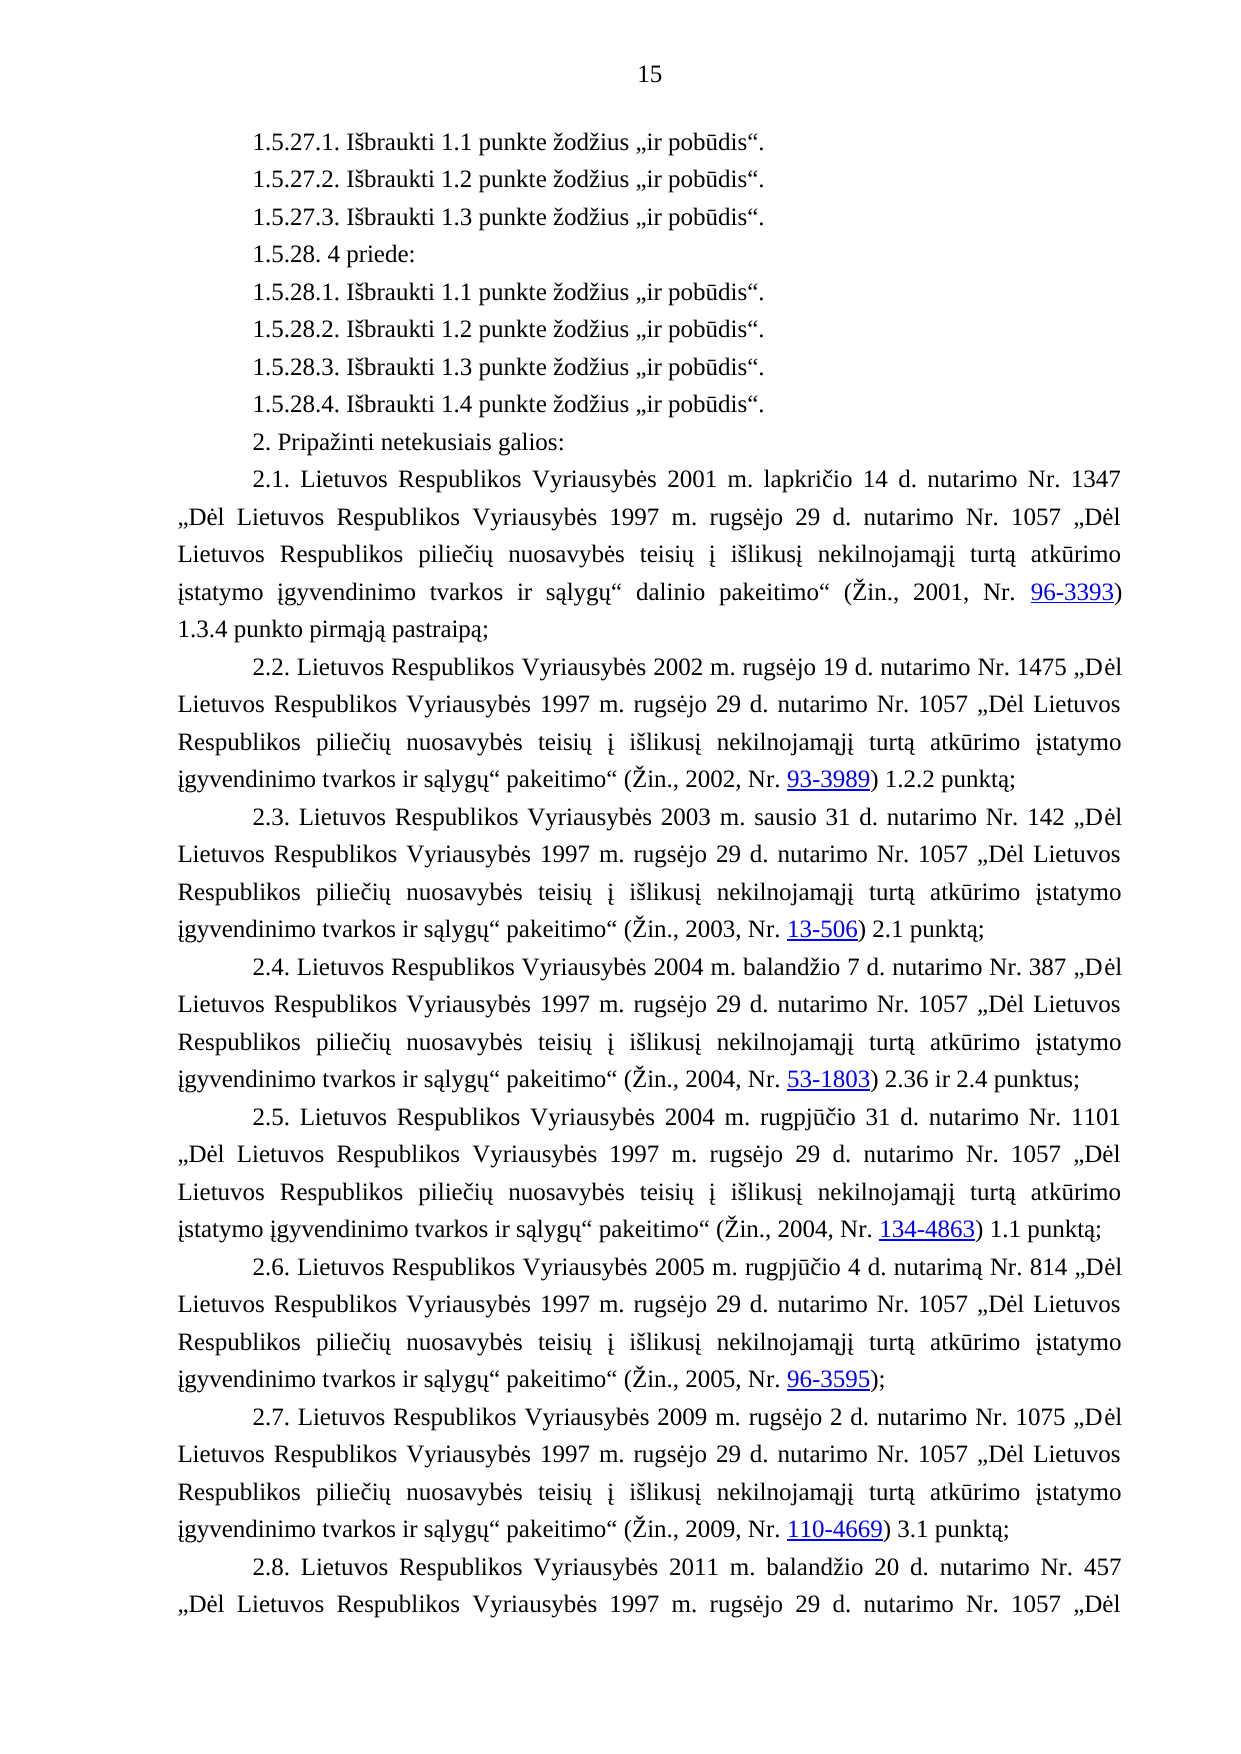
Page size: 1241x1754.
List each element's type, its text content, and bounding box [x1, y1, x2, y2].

text 1.5.28.2. Išbraukti 1.2 punkte žodžius „ir pobūdis“. [177, 306, 1122, 343]
text 2.6. Lietuvos Respublikos Vyriausybės 2005 m. rugpjūčio 4 d. nutarimą Nr. 814 „Dėl Lietuvos Respublikos Vyriausybės 1997 m. rugsėjo 29 d. nutarimo Nr. 1057 „Dėl Lietuvos Respublikos piliečių nuosavybės teisių į išlikusį nekilnojamąjį turtą atkūrimo įstatymo įgyvendinimo tvarkos ir sąlygų“ pakeitimo“ (Žin., 2005, Nr. 96-3595); [177, 1243, 1122, 1393]
text 1.5.27.1. Išbraukti 1.1 punkte žodžius „ir pobūdis“. [177, 118, 1122, 156]
text 1.5.28.1. Išbraukti 1.1 punkte žodžius „ir pobūdis“. [177, 268, 1122, 306]
text 2.7. Lietuvos Respublikos Vyriausybės 2009 m. rugsėjo 2 d. nutarimo Nr. 1075 „Dėl Lietuvos Respublikos Vyriausybės 1997 m. rugsėjo 29 d. nutarimo Nr. 1057 „Dėl Lietuvos Respublikos piliečių nuosavybės teisių į išlikusį nekilnojamąjį turtą atkūrimo įstatymo įgyvendinimo tvarkos ir sąlygų“ pakeitimo“ (Žin., 2009, Nr. 110-4669) 3.1 punktą; [177, 1393, 1122, 1543]
text 1.5.28. 4 priede: [177, 231, 1122, 268]
text 1.5.28.3. Išbraukti 1.3 punkte žodžius „ir pobūdis“. [177, 343, 1122, 381]
text 2.5. Lietuvos Respublikos Vyriausybės 2004 m. rugpjūčio 31 d. nutarimo Nr. 1101 „Dėl Lietuvos Respublikos Vyriausybės 1997 m. rugsėjo 29 d. nutarimo Nr. 1057 „Dėl Lietuvos Respublikos piliečių nuosavybės teisių į išlikusį nekilnojamąjį turtą atkūrimo įstatymo įgyvendinimo tvarkos ir sąlygų“ pakeitimo“ (Žin., 2004, Nr. 134-4863) 1.1 punktą; [177, 1093, 1122, 1243]
text 2.8. Lietuvos Respublikos Vyriausybės 2011 m. balandžio 20 d. nutarimo Nr. 457 „Dėl Lietuvos Respublikos Vyriausybės 1997 m. rugsėjo 29 d. nutarimo Nr. 1057 „Dėl [177, 1543, 1122, 1618]
text 1.5.27.3. Išbraukti 1.3 punkte žodžius „ir pobūdis“. [177, 193, 1122, 231]
text 2.3. Lietuvos Respublikos Vyriausybės 2003 m. sausio 31 d. nutarimo Nr. 142 „Dėl Lietuvos Respublikos Vyriausybės 1997 m. rugsėjo 29 d. nutarimo Nr. 1057 „Dėl Lietuvos Respublikos piliečių nuosavybės teisių į išlikusį nekilnojamąjį turtą atkūrimo įstatymo įgyvendinimo tvarkos ir sąlygų“ pakeitimo“ (Žin., 2003, Nr. 13-506) 2.1 punktą; [177, 793, 1122, 943]
text 1.5.28.4. Išbraukti 1.4 punkte žodžius „ir pobūdis“. [177, 381, 1122, 418]
text 2.1. Lietuvos Respublikos Vyriausybės 2001 m. lapkričio 14 d. nutarimo Nr. 1347 „Dėl Lietuvos Respublikos Vyriausybės 1997 m. rugsėjo 29 d. nutarimo Nr. 1057 „Dėl Lietuvos Respublikos piliečių nuosavybės teisių į išlikusį nekilnojamąjį turtą atkūrimo įstatymo įgyvendinimo tvarkos ir sąlygų“ dalinio pakeitimo“ (Žin., 2001, Nr. 96-3393) 1.3.4 punkto pirmąją pastraipą; [177, 456, 1122, 643]
text 2.4. Lietuvos Respublikos Vyriausybės 2004 m. balandžio 7 d. nutarimo Nr. 387 „Dėl Lietuvos Respublikos Vyriausybės 1997 m. rugsėjo 29 d. nutarimo Nr. 1057 „Dėl Lietuvos Respublikos piliečių nuosavybės teisių į išlikusį nekilnojamąjį turtą atkūrimo įstatymo įgyvendinimo tvarkos ir sąlygų“ pakeitimo“ (Žin., 2004, Nr. 53-1803) 2.36 ir 2.4 punktus; [177, 943, 1122, 1093]
text 1.5.27.2. Išbraukti 1.2 punkte žodžius „ir pobūdis“. [177, 156, 1122, 193]
text 2.2. Lietuvos Respublikos Vyriausybės 2002 m. rugsėjo 19 d. nutarimo Nr. 1475 „Dėl Lietuvos Respublikos Vyriausybės 1997 m. rugsėjo 29 d. nutarimo Nr. 1057 „Dėl Lietuvos Respublikos piliečių nuosavybės teisių į išlikusį nekilnojamąjį turtą atkūrimo įstatymo įgyvendinimo tvarkos ir sąlygų“ pakeitimo“ (Žin., 2002, Nr. 93-3989) 1.2.2 punktą; [177, 643, 1122, 793]
text 2. Pripažinti netekusiais galios: [177, 418, 1122, 456]
